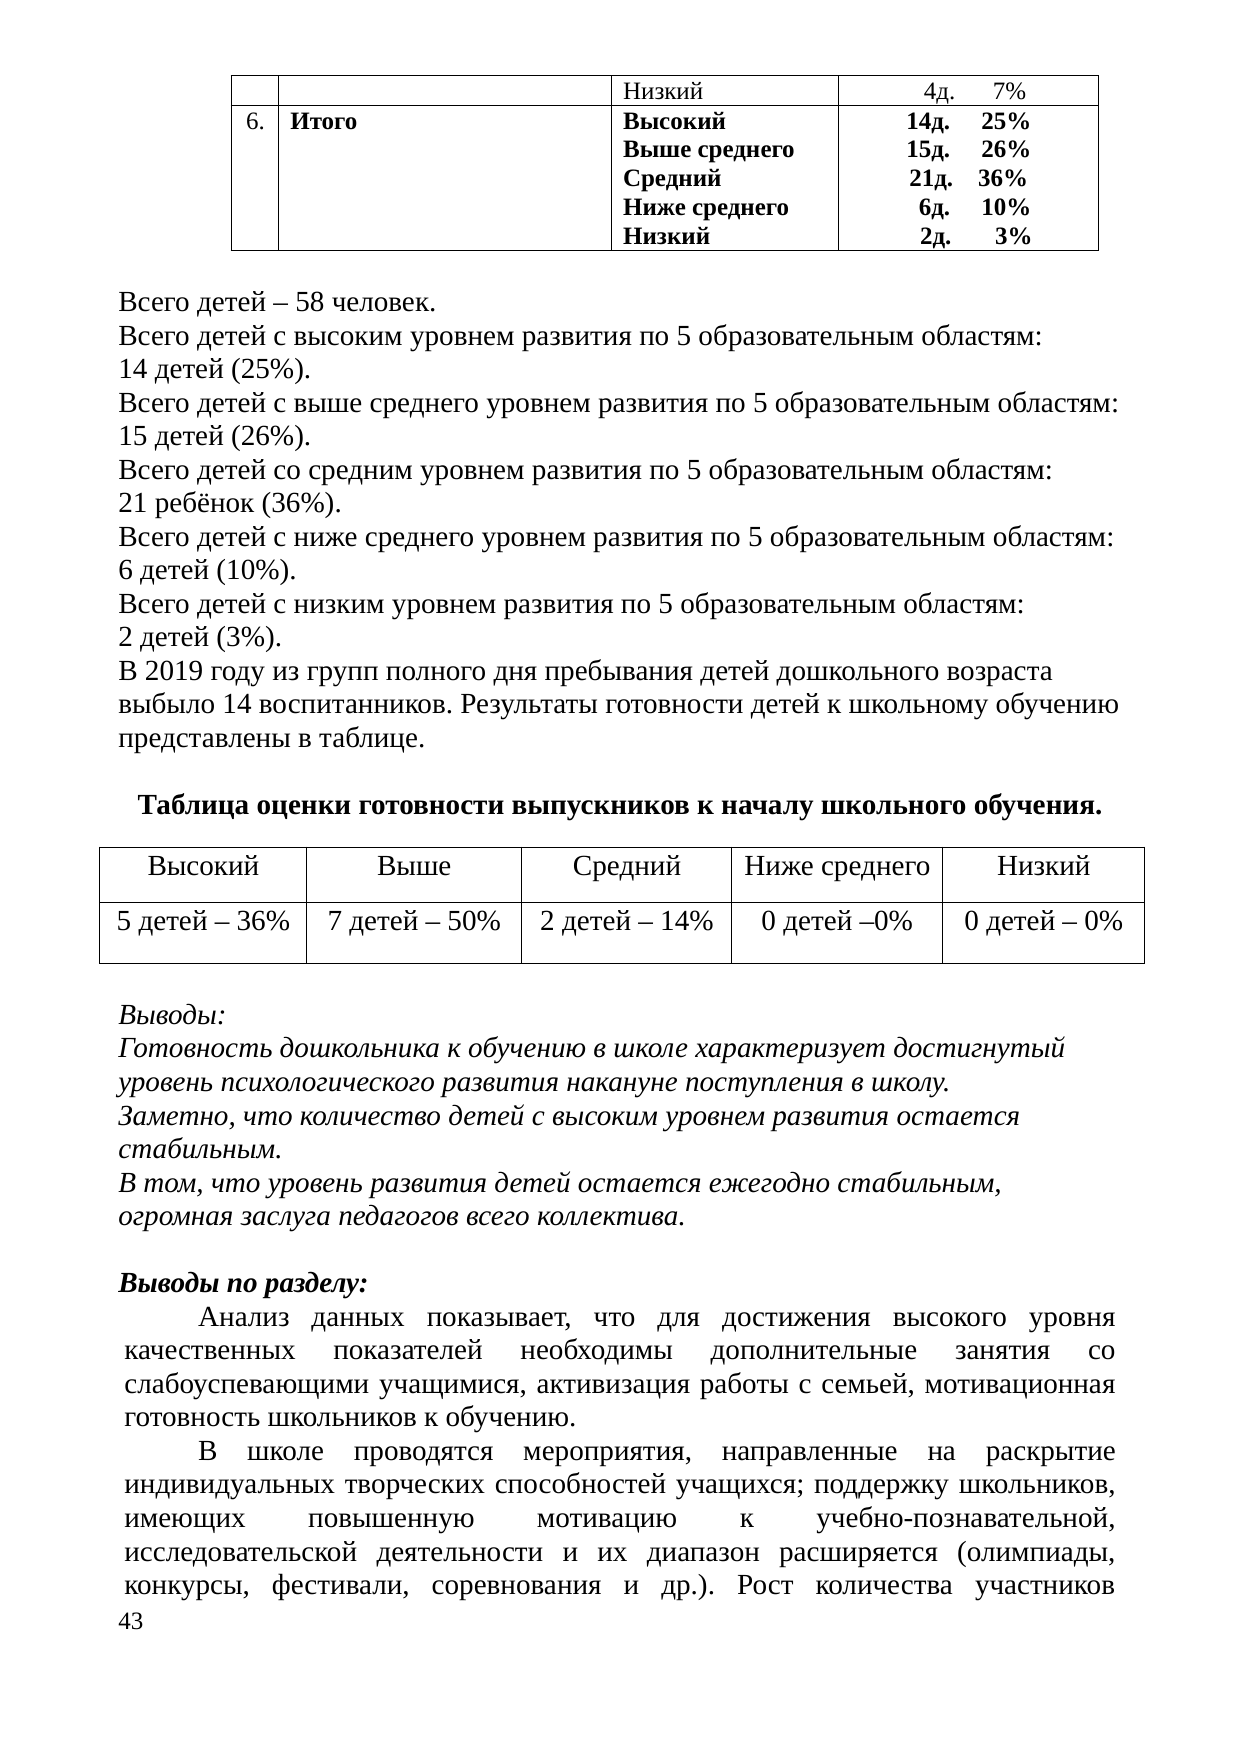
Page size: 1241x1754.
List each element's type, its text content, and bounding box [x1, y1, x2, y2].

text Всего детей с высоким уровнем развития по 5 образовательным областям: 14 детей (25%). Всего детей с выше среднего уровнем развития по 5 образовательным областям: 15 детей (26%). [118, 318, 1122, 452]
table_cell [232, 76, 278, 105]
table_header Ниже среднего [732, 848, 942, 902]
text Всего детей с низким уровнем развития по 5 образовательным областям: 2 детей (3%). [118, 586, 1122, 653]
table_cell 2 детей – 14% [522, 903, 731, 962]
text Таблица оценки готовности выпускников к началу школьного обучения. [118, 787, 1122, 821]
text Выводы по разделу: [118, 1265, 1122, 1299]
table_cell Итого [279, 106, 611, 249]
table_cell 6. [232, 106, 278, 249]
text Заметно, что количество детей с высоким уровнем развития остается стабильным. [118, 1098, 1122, 1165]
text В том, что уровень развития детей остается ежегодно стабильным, огромная заслуга педагогов всего коллектива. [118, 1165, 1122, 1232]
table_cell 0 детей –0% [732, 903, 942, 962]
table_header Средний [522, 848, 731, 902]
text В школе проводятся мероприятия, направленные на раскрытие индивидуальных творческих способностей учащихся; поддержку школьников, имеющих повышенную мотивацию к учебно-познавательной, исследовательской деятельности и их диапазон расширяется (олимпиады, конкурсы, фестивали, соревнования и др.). Рост количества участников [124, 1433, 1116, 1601]
text Анализ данных показывает, что для достижения высокого уровня качественных показателей необходимы дополнительные занятия со слабоуспевающими учащимися, активизация работы с семьей, мотивационная готовность школьников к обучению. [124, 1299, 1116, 1433]
table_header Выше [307, 848, 521, 902]
text Всего детей с ниже среднего уровнем развития по 5 образовательным областям: 6 детей (10%). [118, 519, 1122, 586]
table_cell Низкий [612, 76, 838, 105]
table_header Высокий [100, 848, 306, 902]
table_cell 7 детей – 50% [307, 903, 521, 962]
table_cell 4д. 7% [839, 76, 1098, 105]
table_cell [279, 76, 611, 105]
table_cell 0 детей – 0% [943, 903, 1144, 962]
text В 2019 году из групп полного дня пребывания детей дошкольного возраста выбыло 14 воспитанников. Результаты готовности детей к школьному обучению представлены в таблице. [118, 653, 1122, 754]
text Готовность дошкольника к обучению в школе характеризует достигнутый уровень психологического развития накануне поступления в школу. [118, 1031, 1122, 1098]
text Выводы: [118, 997, 1122, 1031]
table_header Низкий [943, 848, 1144, 902]
table_cell 14д. 25% 15д. 26% 21д. 36% 6д. 10% 2д. 3% [839, 106, 1098, 249]
text Всего детей – 58 человек. [118, 284, 1122, 318]
table_cell Высокий Выше среднего Средний Ниже среднего Низкий [612, 106, 838, 249]
table_cell 5 детей – 36% [100, 903, 306, 962]
text Всего детей со средним уровнем развития по 5 образовательным областям: 21 ребёнок (36%). [118, 452, 1122, 519]
